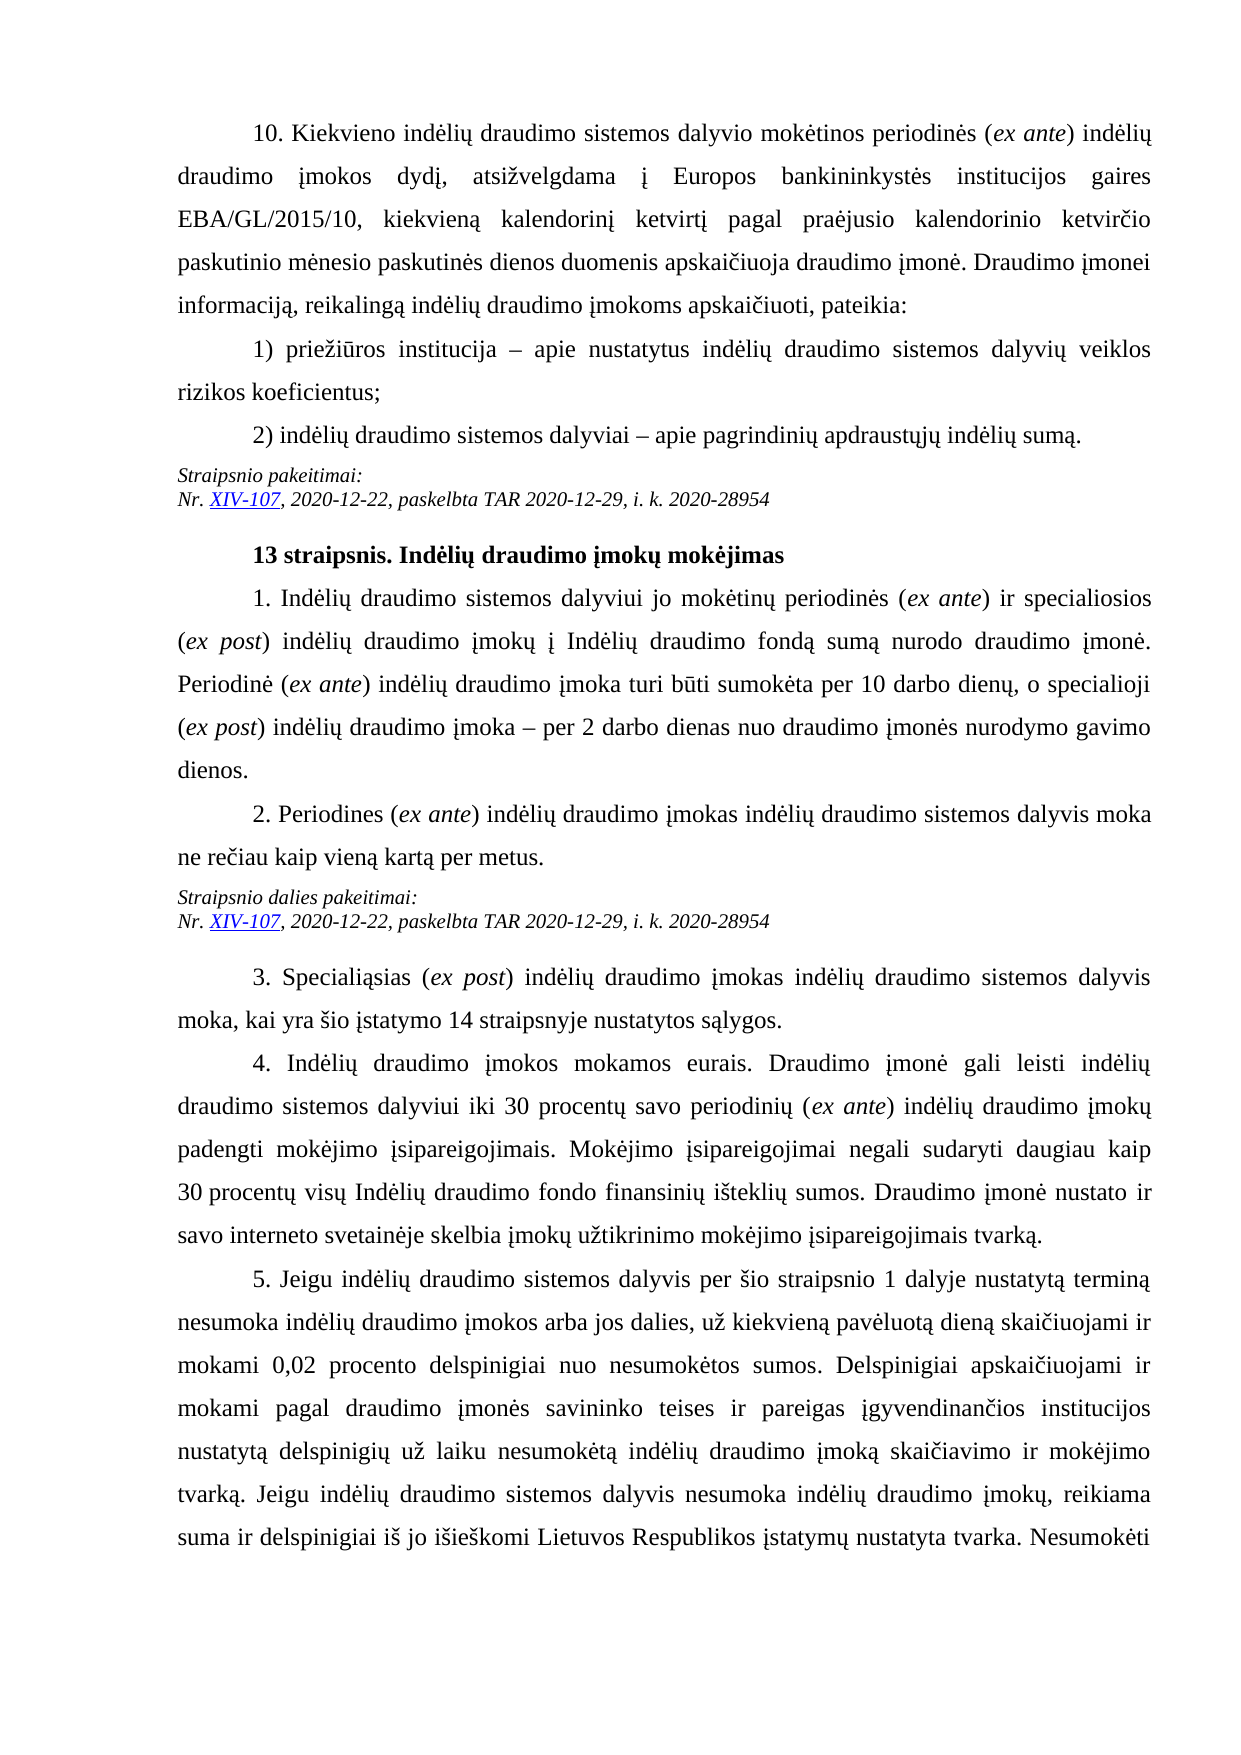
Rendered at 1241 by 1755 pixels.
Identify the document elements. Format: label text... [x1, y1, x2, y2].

text 10. Kiekvieno indėlių draudimo sistemos dalyvio mokėtinos periodinės (ex ante) indėlių draudimo įmokos dydį, atsižvelgdama į Europos bankininkystės institucijos gaires EBA/GL/2015/10, kiekvieną kalendorinį ketvirtį pagal praėjusio kalendorinio ketvirčio paskutinio mėnesio paskutinės dienos duomenis apskaičiuoja draudimo įmonė. Draudimo įmonei informaciją, reikalingą indėlių draudimo įmokoms apskaičiuoti, pateikia: [177, 118, 1152, 319]
text 4. Indėlių draudimo įmokos mokamos eurais. Draudimo įmonė gali leisti indėlių draudimo sistemos dalyviui iki 30 procentų savo periodinių (ex ante) indėlių draudimo įmokų padengti mokėjimo įsipareigojimais. Mokėjimo įsipareigojimai negali sudaryti daugiau kaip 30 procentų visų Indėlių draudimo fondo finansinių išteklių sumos. Draudimo įmonė nustato ir savo interneto svetainėje skelbia įmokų užtikrinimo mokėjimo įsipareigojimais tvarką. [177, 1048, 1152, 1249]
text 13 straipsnis. Indėlių draudimo įmokų mokėjimas [177, 540, 1152, 569]
text 2. Periodines (ex ante) indėlių draudimo įmokas indėlių draudimo sistemos dalyvis moka ne rečiau kaip vieną kartą per metus. [177, 799, 1152, 871]
text 1. Indėlių draudimo sistemos dalyviui jo mokėtinų periodinės (ex ante) ir specialiosios (ex post) indėlių draudimo įmokų į Indėlių draudimo fondą sumą nurodo draudimo įmonė. Periodinė (ex ante) indėlių draudimo įmoka turi būti sumokėta per 10 darbo dienų, o specialioji (ex post) indėlių draudimo įmoka – per 2 darbo dienas nuo draudimo įmonės nurodymo gavimo dienos. [177, 583, 1152, 784]
text 3. Specialiąsias (ex post) indėlių draudimo įmokas indėlių draudimo sistemos dalyvis moka, kai yra šio įstatymo 14 straipsnyje nustatytos sąlygos. [177, 962, 1152, 1034]
text 1) priežiūros institucija – apie nustatytus indėlių draudimo sistemos dalyvių veiklos rizikos koeficientus; [177, 334, 1152, 406]
text Nr. XIV-107, 2020-12-22, paskelbta TAR 2020-12-29, i. k. 2020-28954 [177, 487, 1152, 511]
text Straipsnio dalies pakeitimai: [177, 885, 1152, 909]
text Straipsnio pakeitimai: [177, 463, 1152, 487]
text Nr. XIV-107, 2020-12-22, paskelbta TAR 2020-12-29, i. k. 2020-28954 [177, 909, 1152, 933]
text 2) indėlių draudimo sistemos dalyviai – apie pagrindinių apdraustųjų indėlių sumą. [177, 420, 1152, 449]
text 5. Jeigu indėlių draudimo sistemos dalyvis per šio straipsnio 1 dalyje nustatytą terminą nesumoka indėlių draudimo įmokos arba jos dalies, už kiekvieną pavėluotą dieną skaičiuojami ir mokami 0,02 procento delspinigiai nuo nesumokėtos sumos. Delspinigiai apskaičiuojami ir mokami pagal draudimo įmonės savininko teises ir pareigas įgyvendinančios institucijos nustatytą delspinigių už laiku nesumokėtą indėlių draudimo įmoką skaičiavimo ir mokėjimo tvarką. Jeigu indėlių draudimo sistemos dalyvis nesumoka indėlių draudimo įmokų, reikiama suma ir delspinigiai iš jo išieškomi Lietuvos Respublikos įstatymų nustatyta tvarka. Nesumokėti [177, 1264, 1152, 1551]
